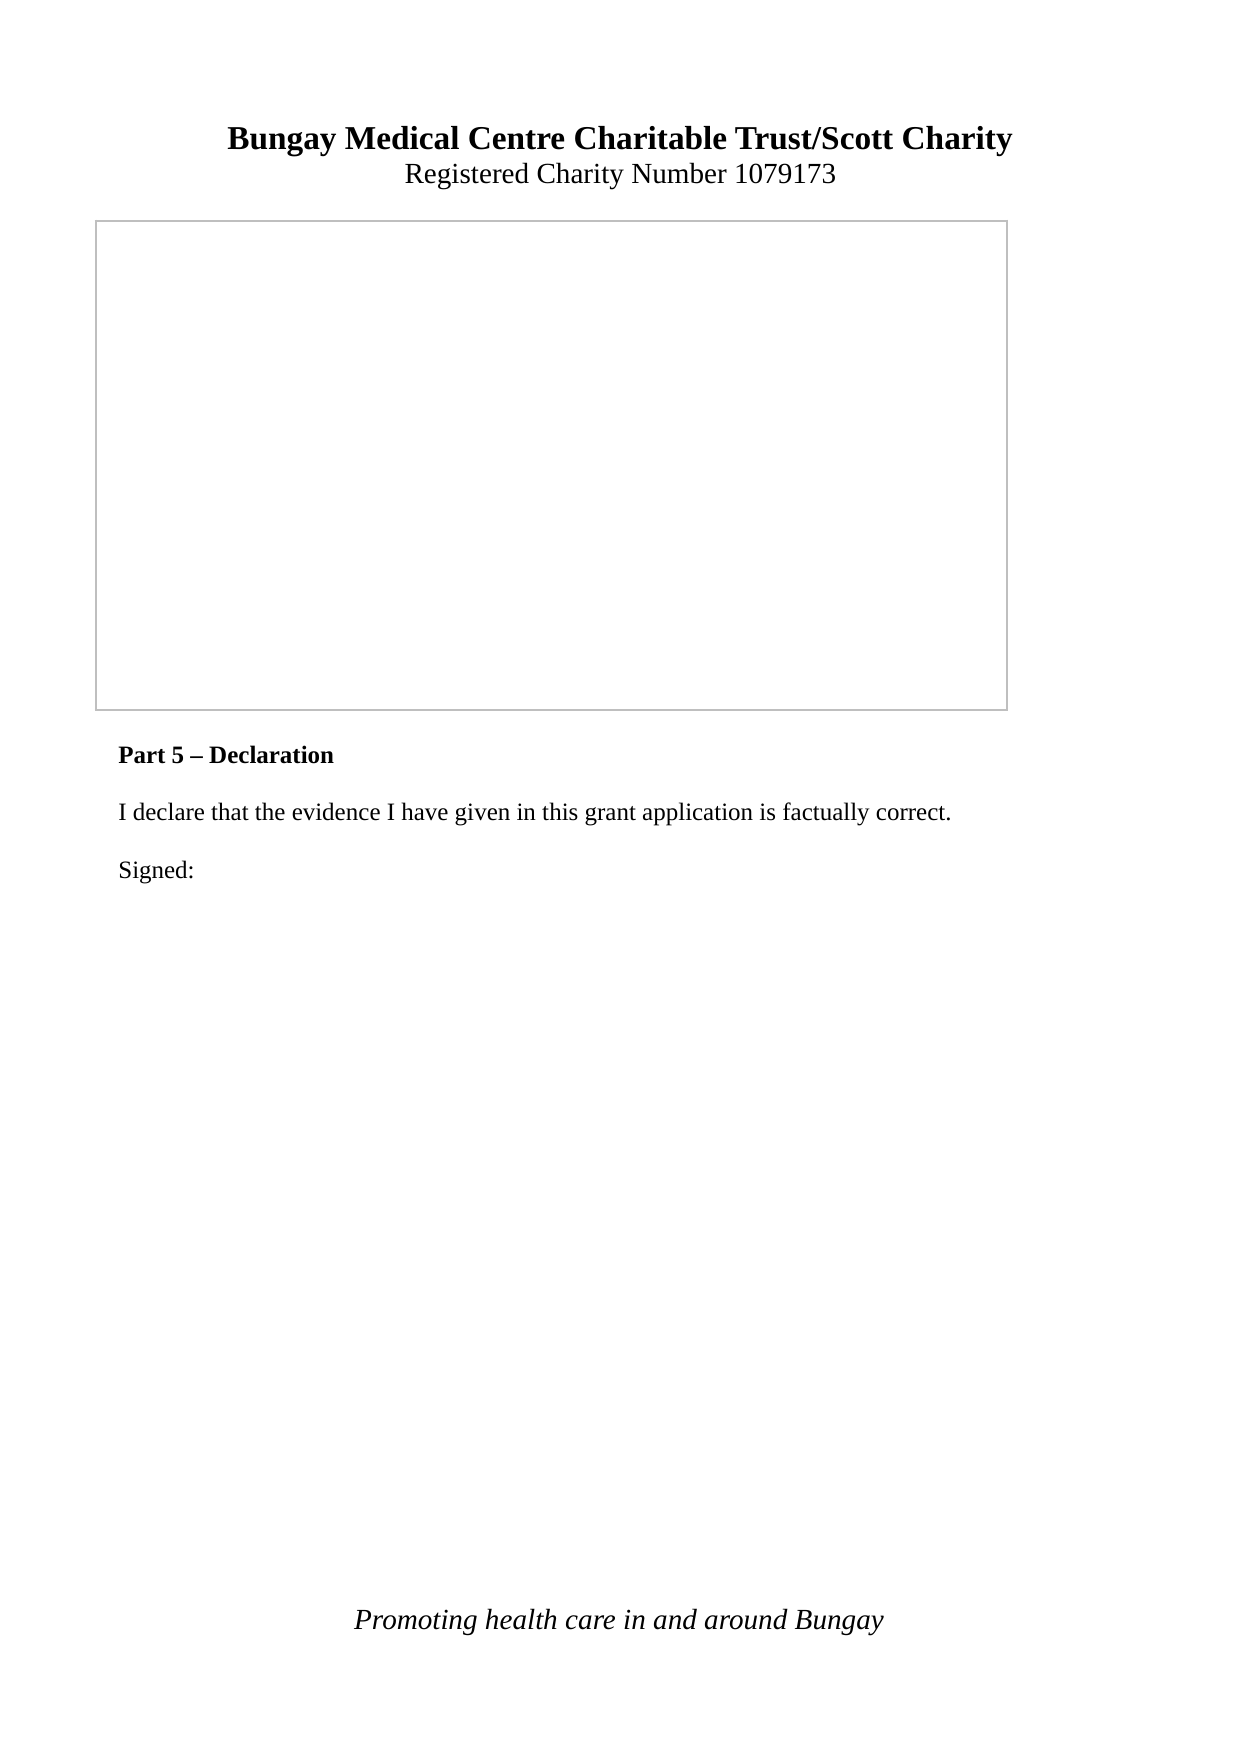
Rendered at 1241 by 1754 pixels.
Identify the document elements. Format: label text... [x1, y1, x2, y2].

table_cell [97, 222, 1006, 709]
text I declare that the evidence I have given in this grant application is factually correct. [118, 797, 1122, 826]
text Part 5 – Declaration [118, 740, 1122, 768]
text Signed: [118, 855, 1122, 883]
